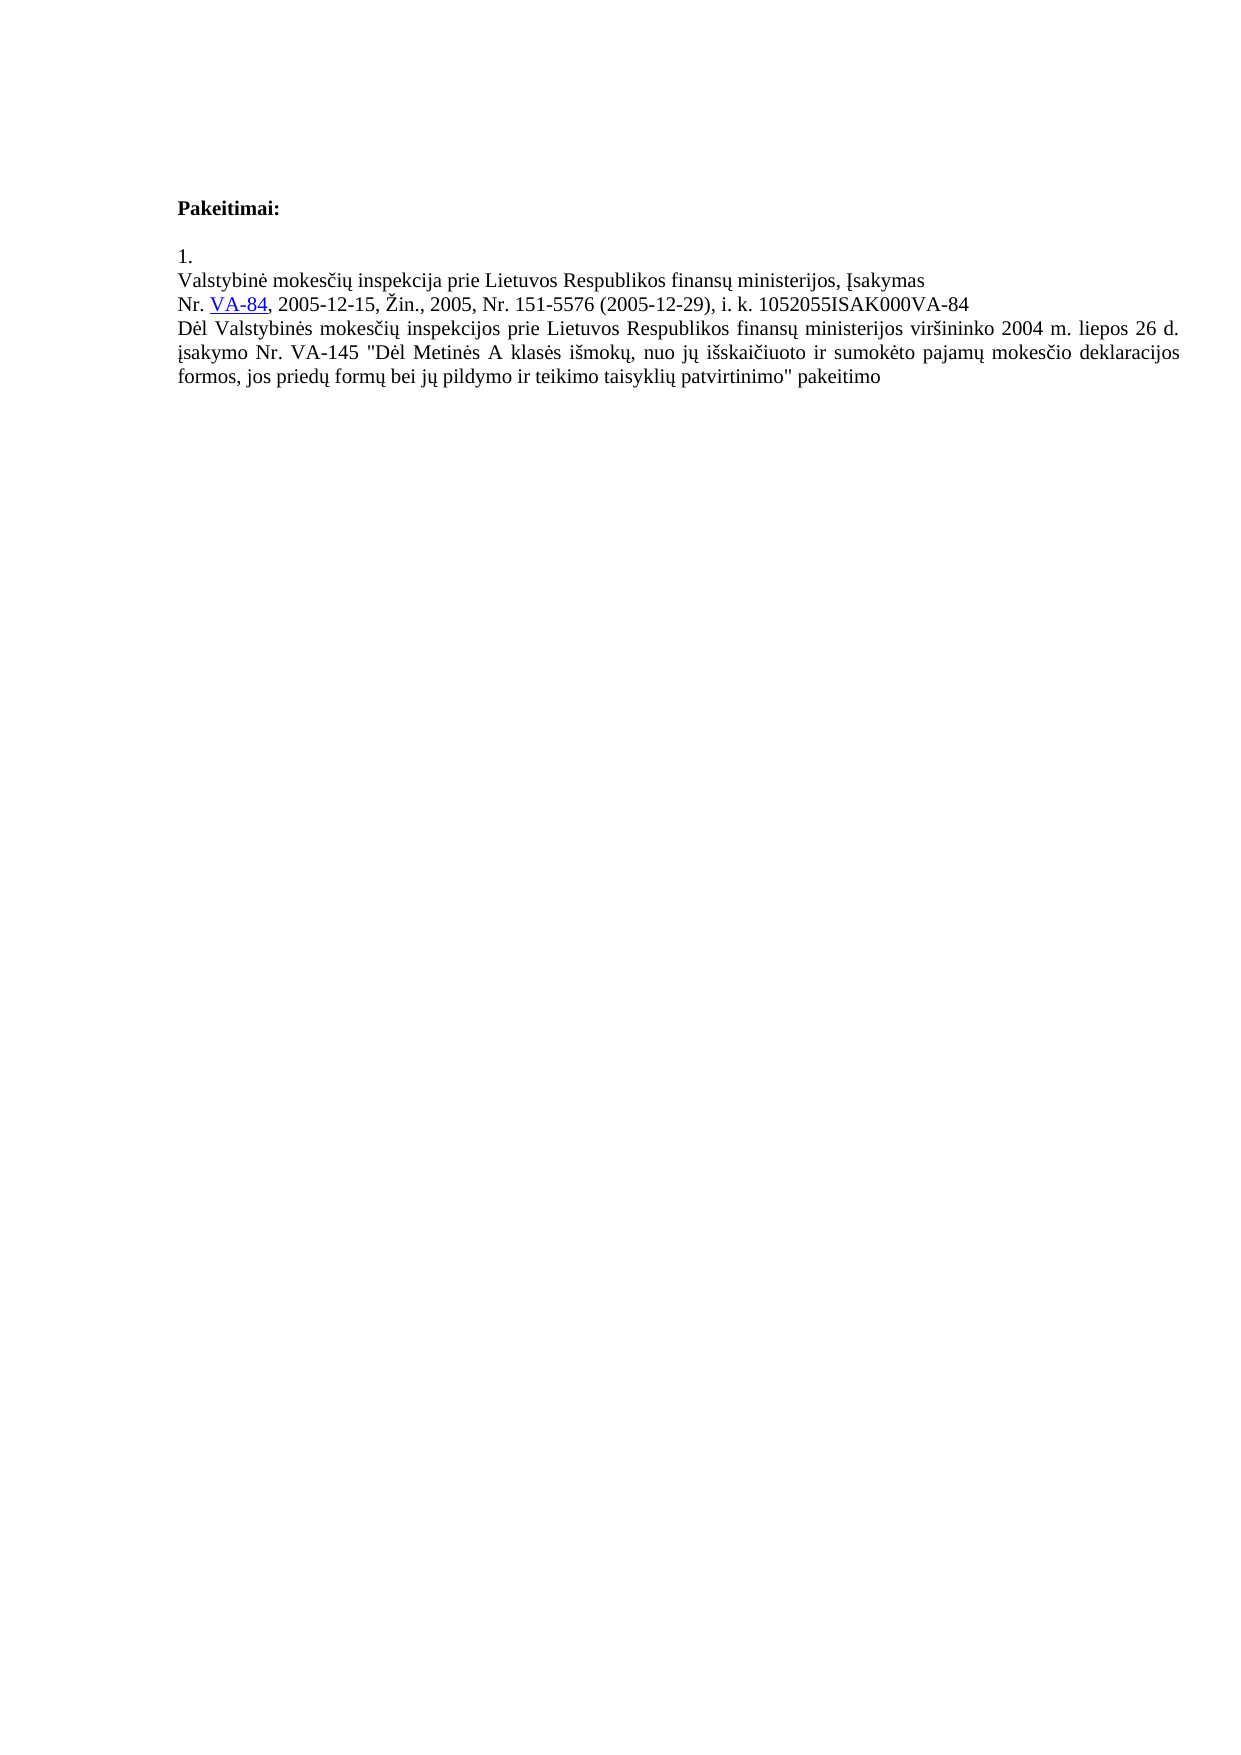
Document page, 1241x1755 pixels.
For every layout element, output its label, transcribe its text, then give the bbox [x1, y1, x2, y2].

text Dėl Valstybinės mokesčių inspekcijos prie Lietuvos Respublikos finansų ministerijos viršininko 2004 m. liepos 26 d. įsakymo Nr. VA-145 "Dėl Metinės A klasės išmokų, nuo jų išskaičiuoto ir sumokėto pajamų mokesčio deklaracijos formos, jos priedų formų bei jų pildymo ir teikimo taisyklių patvirtinimo" pakeitimo [177, 316, 1181, 388]
text Pakeitimai: [177, 196, 1181, 220]
text Nr. VA-84, 2005-12-15, Žin., 2005, Nr. 151-5576 (2005-12-29), i. k. 1052055ISAK000VA-84 [177, 292, 1181, 316]
text 1. [177, 244, 1181, 268]
text Valstybinė mokesčių inspekcija prie Lietuvos Respublikos finansų ministerijos, Įsakymas [177, 268, 1181, 292]
